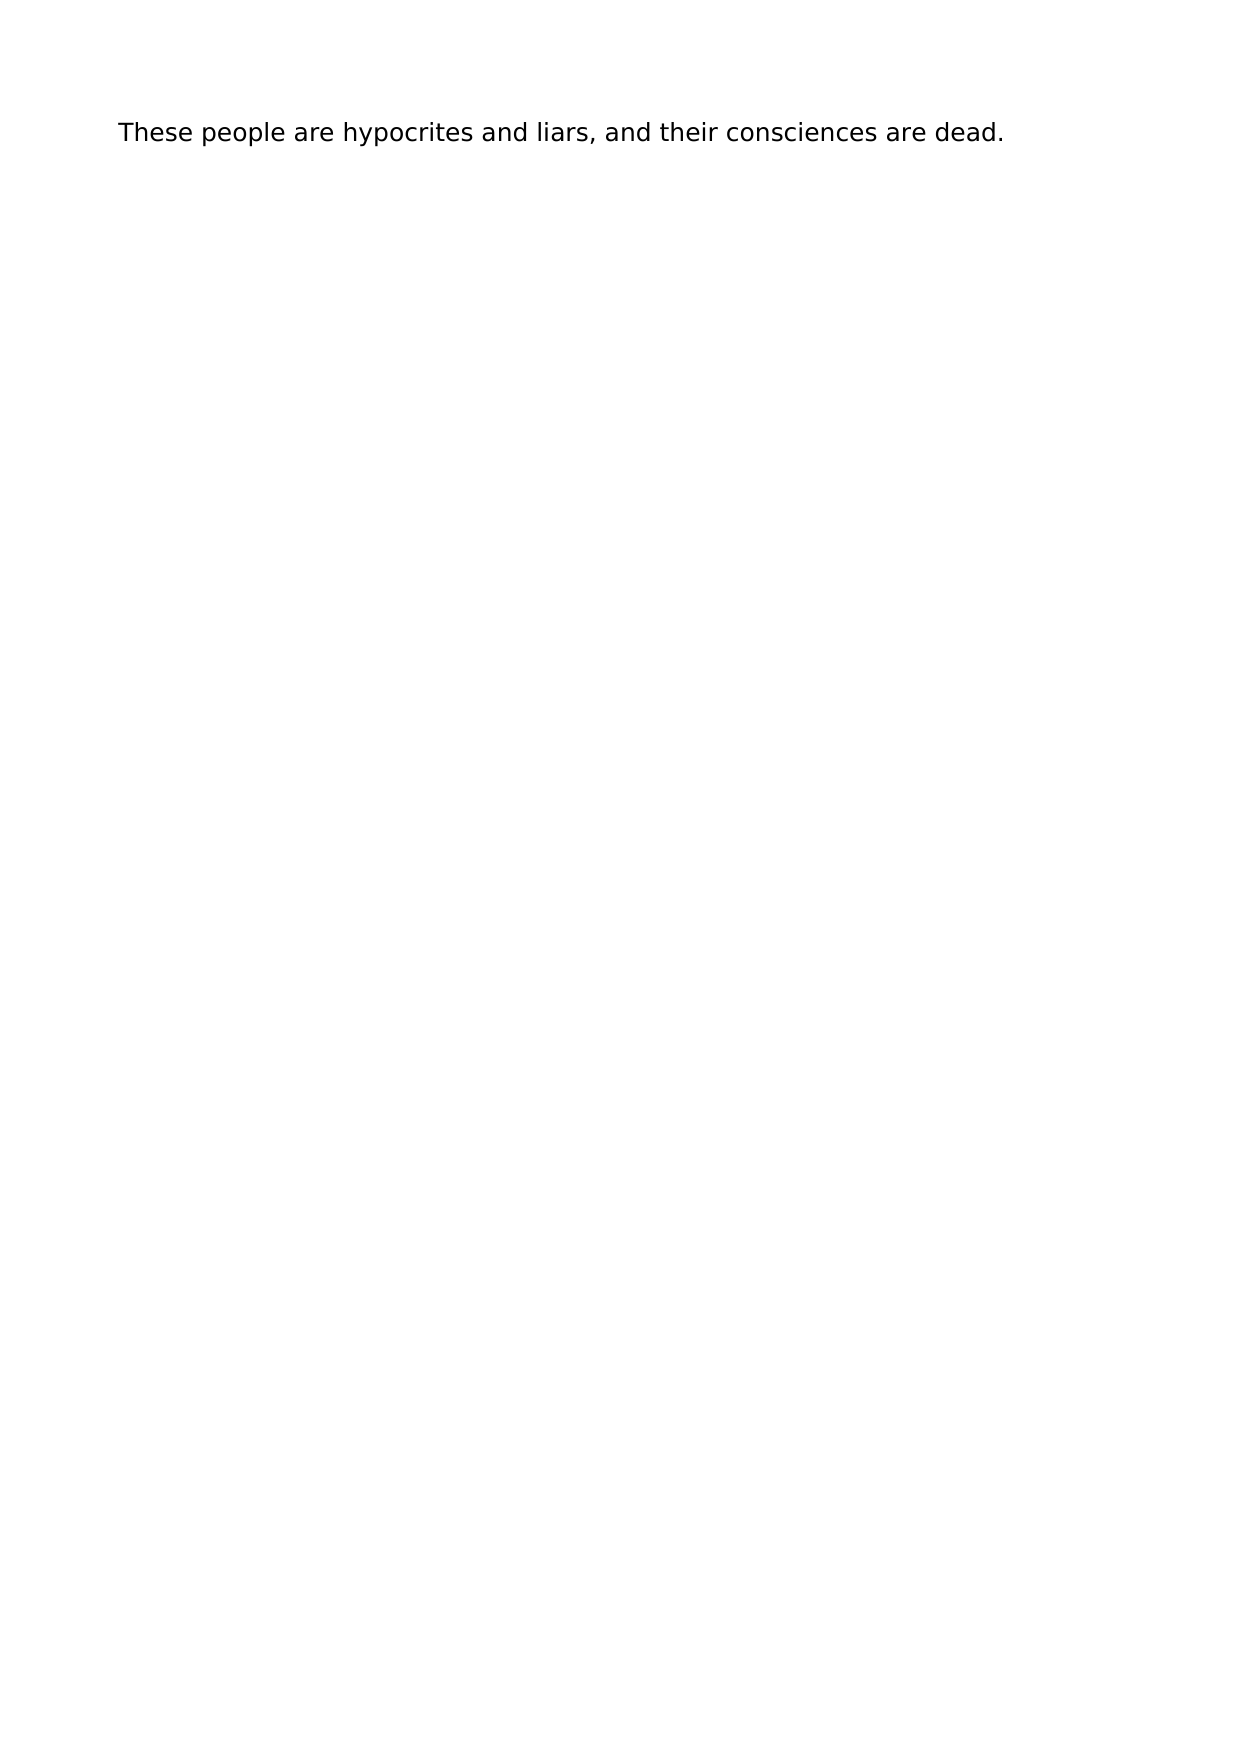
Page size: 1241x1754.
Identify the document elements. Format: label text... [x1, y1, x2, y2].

text These people are hypocrites and liars, and their consciences are dead. [118, 118, 1122, 147]
